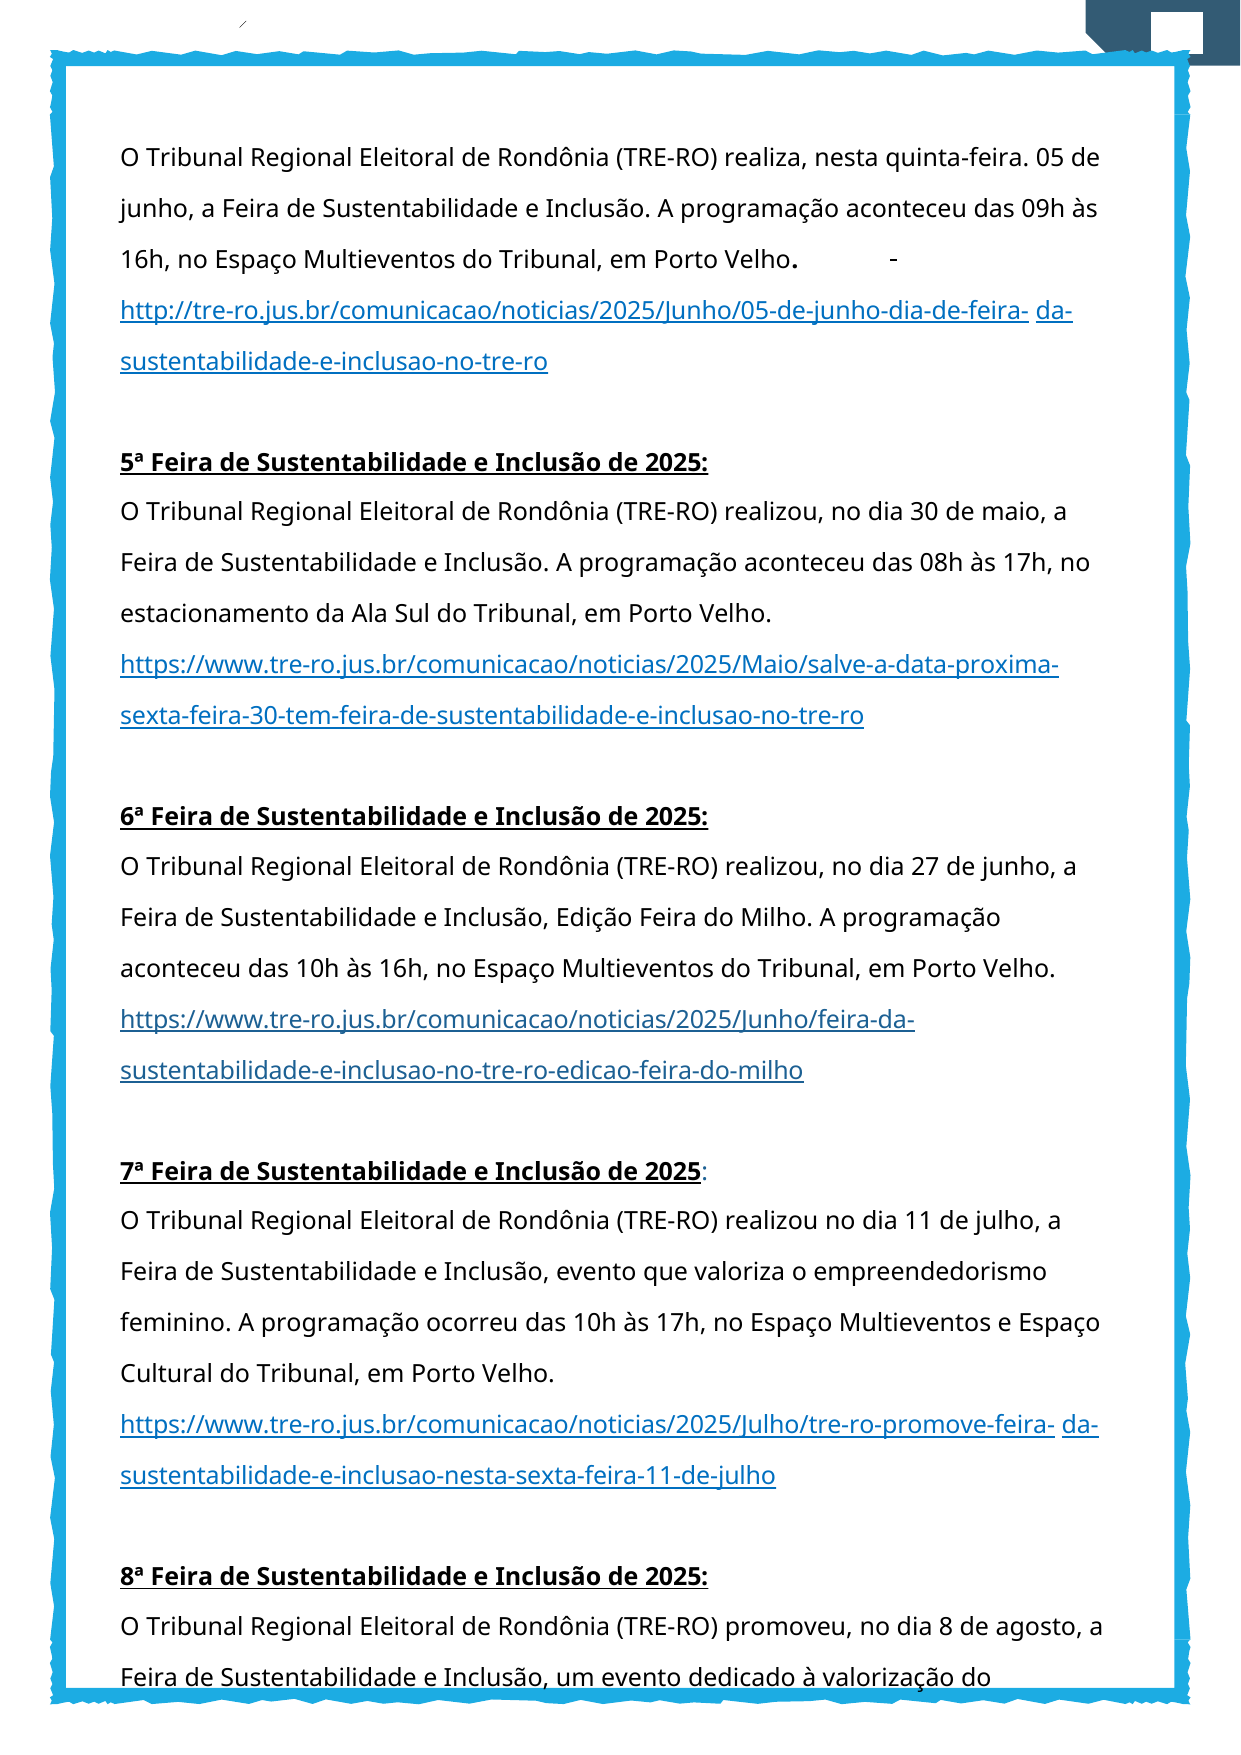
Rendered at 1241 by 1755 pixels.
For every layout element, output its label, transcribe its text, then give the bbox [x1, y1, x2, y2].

subtitle 5ª Feira de Sustentabilidade e Inclusão de 2025: [120, 444, 1174, 478]
text O Tribunal Regional Eleitoral de Rondônia (TRE-RO) promoveu, no dia 8 de agosto, a Feira de Sustentabilidade e Inclusão, um evento dedicado à valorização do [120, 1608, 1119, 1687]
text O Tribunal Regional Eleitoral de Rondônia (TRE-RO) realiza, nesta quinta-feira. 05 de junho, a Feira de Sustentabilidade e Inclusão. A programação aconteceu das 09h às 16h, no Espaço Multieventos do Tribunal, em Porto Velho. [120, 139, 1113, 276]
text O Tribunal Regional Eleitoral de Rondônia (TRE-RO) realizou no dia 11 de julho, a Feira de Sustentabilidade e Inclusão, evento que valoriza o empreendedorismo feminino. A programação ocorreu das 10h às 17h, no Espaço Multieventos e Espaço Cultural do Tribunal, em Porto Velho. [120, 1203, 1119, 1390]
text https://www.tre-ro.jus.br/comunicacao/noticias/2025/Maio/salve-a-data-proxima- sexta-feira-30-tem-feira-de-sustentabilidade-e-inclusao-no-tre-ro [120, 647, 1120, 732]
text https://www.tre-ro.jus.br/comunicacao/noticias/2025/Julho/tre-ro-promove-feira- da-sustentabilidade-e-inclusao-nesta-sexta-feira-11-de-julho [120, 1407, 1106, 1492]
subtitle 8ª Feira de Sustentabilidade e Inclusão de 2025: [120, 1559, 1174, 1593]
text http://tre-ro.jus.br/comunicacao/noticias/2025/Junho/05-de-junho-dia-de-feira- da-sustentabilidade-e-inclusao-no-tre-ro [120, 292, 1087, 378]
subtitle 6ª Feira de Sustentabilidade e Inclusão de 2025: [120, 799, 1174, 833]
subtitle 7ª Feira de Sustentabilidade e Inclusão de 2025: [120, 1153, 1174, 1187]
text O Tribunal Regional Eleitoral de Rondônia (TRE-RO) realizou, no dia 27 de junho, a Feira de Sustentabilidade e Inclusão, Edição Feira do Milho. A programação aconteceu das 10h às 16h, no Espaço Multieventos do Tribunal, em Porto Velho. https://www.tre-ro.jus.br/comunicacao/noticias/2025/Junho/feira-da- sustentabilidade-e-inclusao-no-tre-ro-edicao-feira-do-milho [120, 848, 1103, 1086]
text O Tribunal Regional Eleitoral de Rondônia (TRE-RO) realizou, no dia 30 de maio, a Feira de Sustentabilidade e Inclusão. A programação aconteceu das 08h às 17h, no estacionamento da Ala Sul do Tribunal, em Porto Velho. [120, 494, 1119, 630]
